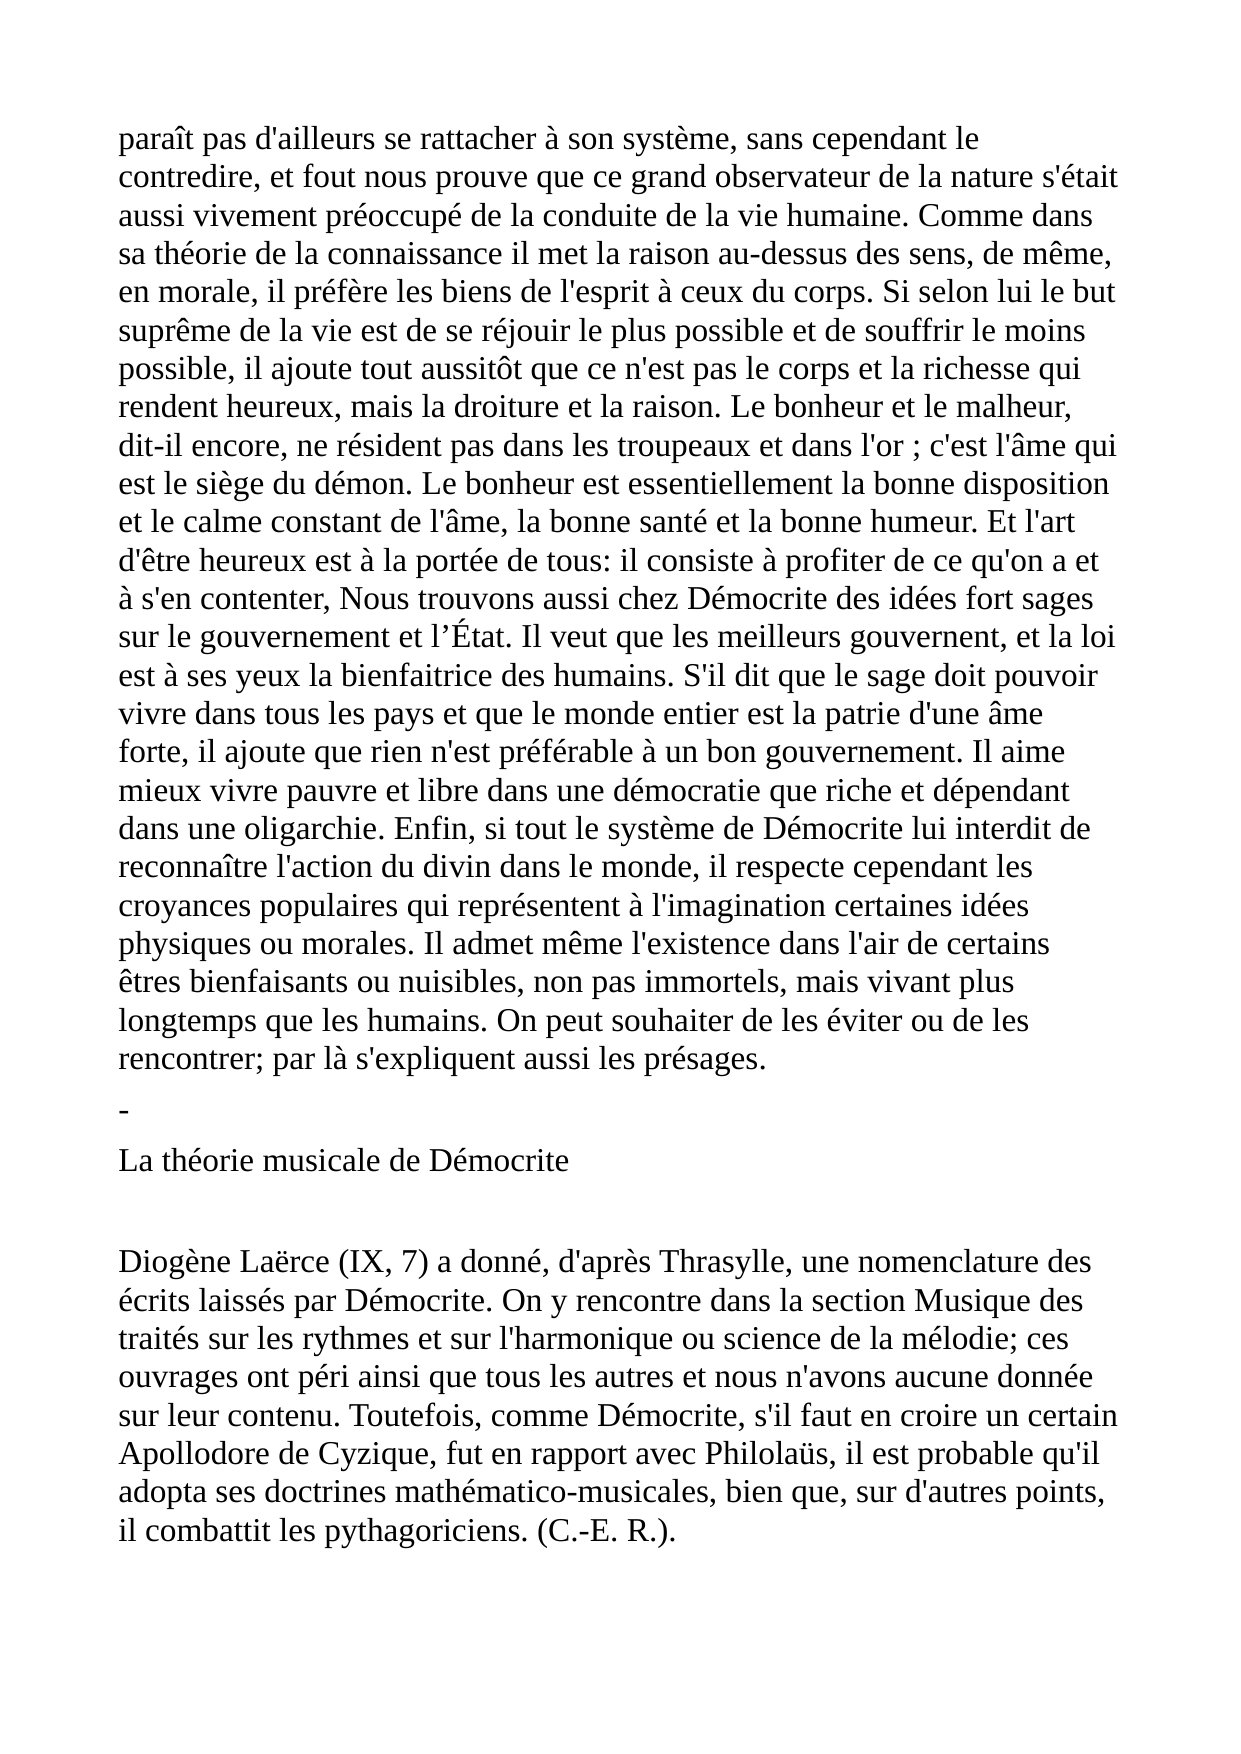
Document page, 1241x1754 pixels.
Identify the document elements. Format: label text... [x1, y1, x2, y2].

text La théorie musicale de Démocrite [118, 1140, 1122, 1178]
text Diogène Laërce (IX, 7) a donné, d'après Thrasylle, une nomenclature des écrits laissés par Démocrite. On y rencontre dans la section Musique des traités sur les rythmes et sur l'harmonique ou science de la mélodie; ces ouvrages ont péri ainsi que tous les autres et nous n'avons aucune donnée sur leur contenu. Toutefois, comme Démocrite, s'il faut en croire un certain Apollodore de Cyzique, fut en rapport avec Philolaüs, il est probable qu'il adopta ses doctrines mathématico-musicales, bien que, sur d'autres points, il combattit les pythagoriciens. (C.-E. R.). [118, 1241, 1122, 1548]
text - [118, 1089, 1122, 1127]
text paraît pas d'ailleurs se rattacher à son système, sans cependant le contredire, et fout nous prouve que ce grand observateur de la nature s'était aussi vivement préoccupé de la conduite de la vie humaine. Comme dans sa théorie de la connaissance il met la raison au-dessus des sens, de même, en morale, il préfère les biens de l'esprit à ceux du corps. Si selon lui le but suprême de la vie est de se réjouir le plus possible et de souffrir le moins possible, il ajoute tout aussitôt que ce n'est pas le corps et la richesse qui rendent heureux, mais la droiture et la raison. Le bonheur et le malheur, dit-il encore, ne résident pas dans les troupeaux et dans l'or ; c'est l'âme qui est le siège du démon. Le bonheur est essentiellement la bonne disposition et le calme constant de l'âme, la bonne santé et la bonne humeur. Et l'art d'être heureux est à la portée de tous: il consiste à profiter de ce qu'on a et à s'en contenter, Nous trouvons aussi chez Démocrite des idées fort sages sur le gouvernement et l’État. Il veut que les meilleurs gouvernent, et la loi est à ses yeux la bienfaitrice des humains. S'il dit que le sage doit pouvoir vivre dans tous les pays et que le monde entier est la patrie d'une âme forte, il ajoute que rien n'est préférable à un bon gouvernement. Il aime mieux vivre pauvre et libre dans une démocratie que riche et dépendant dans une oligarchie. Enfin, si tout le système de Démocrite lui interdit de reconnaître l'action du divin dans le monde, il respecte cependant les croyances populaires qui représentent à l'imagination certaines idées physiques ou morales. Il admet même l'existence dans l'air de certains êtres bienfaisants ou nuisibles, non pas immortels, mais vivant plus longtemps que les humains. On peut souhaiter de les éviter ou de les rencontrer; par là s'expliquent aussi les présages. [118, 118, 1122, 1076]
